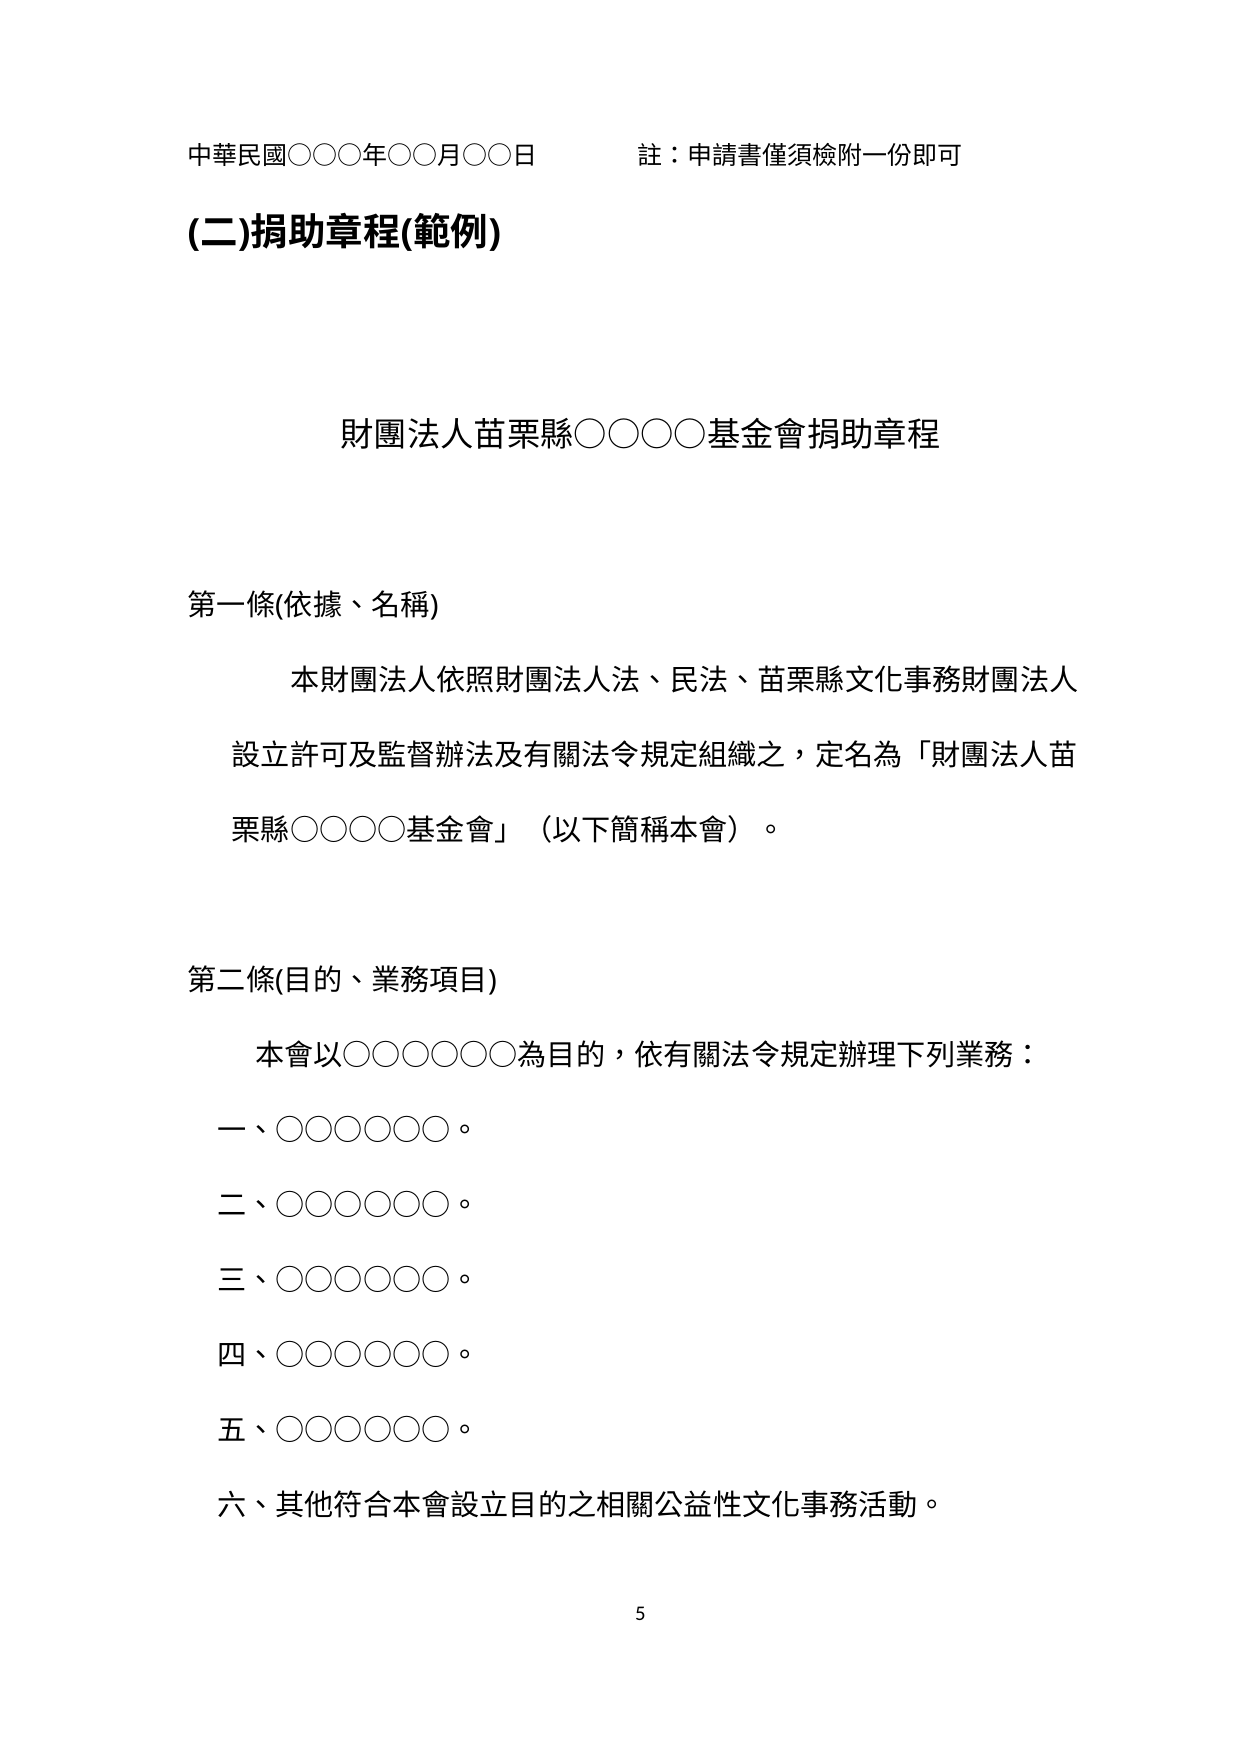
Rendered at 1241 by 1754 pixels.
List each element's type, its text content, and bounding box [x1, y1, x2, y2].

subtitle 財團法人苗栗縣○○○○基金會捐助章程 [187, 394, 1093, 469]
subtitle (二)捐助章程(範例) [187, 191, 1093, 266]
text 一、○○○○○○。 [217, 1091, 1093, 1166]
text 四、○○○○○○。 [217, 1316, 1093, 1391]
text 五、○○○○○○。 [217, 1391, 1093, 1466]
text 二、○○○○○○。 [217, 1166, 1093, 1241]
text 六、其他符合本會設立目的之相關公益性文化事務活動。 [217, 1466, 1093, 1541]
text 第一條(依據、名稱) [187, 566, 1093, 641]
text 三、○○○○○○。 [217, 1241, 1093, 1316]
text 本會以○○○○○○為目的，依有關法令規定辦理下列業務： [217, 1016, 1093, 1091]
text 第二條(目的、業務項目) [187, 941, 1093, 1016]
text 本財團法人依照財團法人法、民法、苗栗縣文化事務財團法人設立許可及監督辦法及有關法令規定組織之，定名為「財團法人苗栗縣○○○○基金會」（以下簡稱本會）。 [231, 641, 1093, 866]
text 中華民國○○○年○○月○○日 註：申請書僅須檢附一份即可 [187, 135, 1093, 173]
